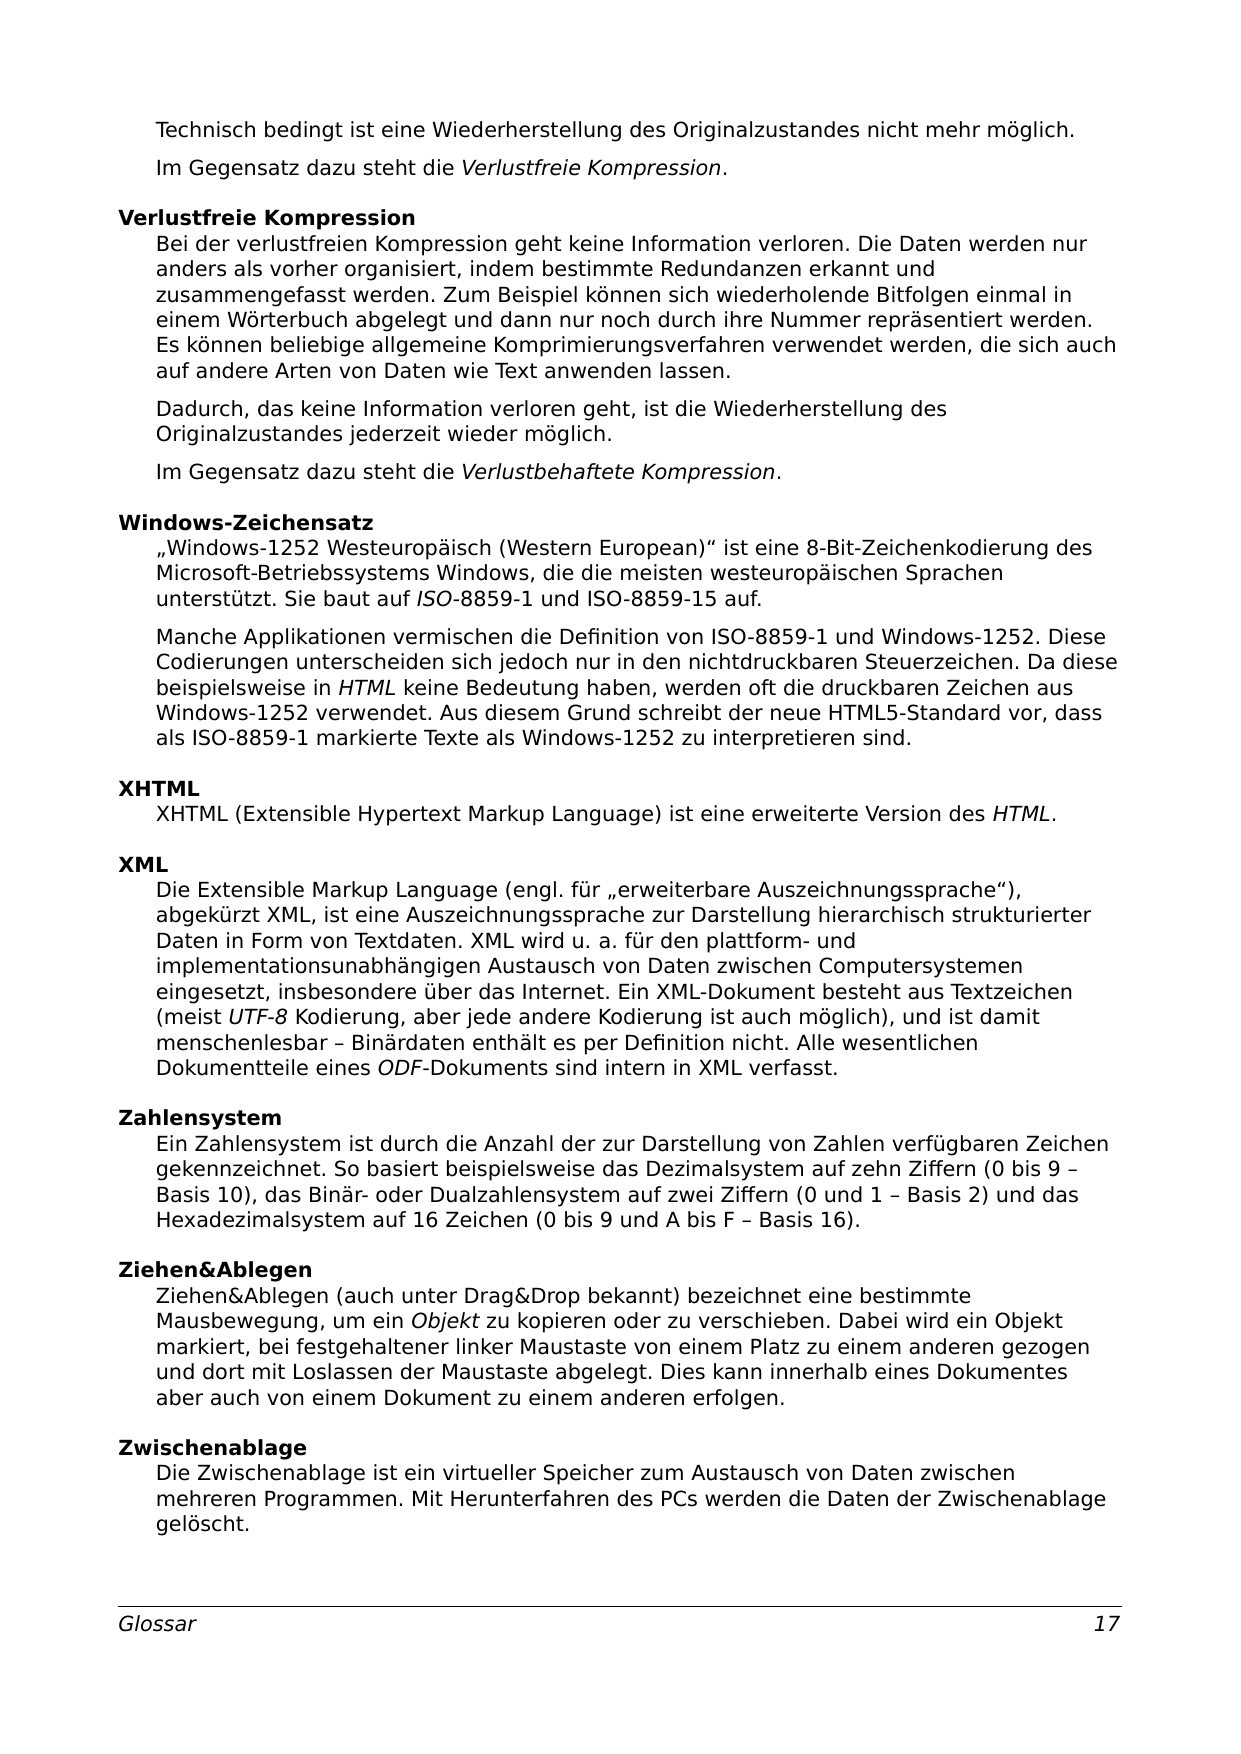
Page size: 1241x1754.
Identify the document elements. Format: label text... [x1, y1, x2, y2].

text Die Extensible Markup Language (engl. für „erweiterbare Auszeichnungssprache“), abgekürzt XML, ist eine Auszeichnungssprache zur Darstellung hierarchisch strukturierter Daten in Form von Textdaten. XML wird u. a. für den plattform- und implementationsunabhängigen Austausch von Daten zwischen Computersystemen eingesetzt, insbesondere über das Internet. Ein XML-Dokument besteht aus Textzeichen (meist UTF-8 Kodierung, aber jede andere Kodierung ist auch möglich), und ist damit menschenlesbar – Binärdaten enthält es per Definition nicht. Alle wesentlichen Dokumentteile eines ODF-Dokuments sind intern in XML verfasst. [156, 878, 1122, 1080]
text Im Gegensatz dazu steht die Verlustbehaftete Kompression. [156, 460, 1122, 484]
list Zwischenablage [118, 1436, 1122, 1460]
list XHTML [118, 777, 1122, 801]
text XHTML (Extensible Hypertext Markup Language) ist eine erweiterte Version des HTML. [156, 802, 1122, 827]
list Verlustfreie Kompression [118, 206, 1122, 231]
text Ein Zahlensystem ist durch die Anzahl der zur Darstellung von Zahlen verfügbaren Zeichen gekennzeichnet. So basiert beispielsweise das Dezimalsystem auf zehn Ziffern (0 bis 9 – Basis 10), das Binär- oder Dualzahlensystem auf zwei Ziffern (0 und 1 – Basis 2) und das Hexadezimalsystem auf 16 Zeichen (0 bis 9 und A bis F – Basis 16). [156, 1132, 1122, 1232]
list Windows-Zeichensatz [118, 511, 1122, 535]
text Ziehen&Ablegen (auch unter Drag&Drop bekannt) bezeichnet eine bestimmte Mausbewegung, um ein Objekt zu kopieren oder zu verschieben. Dabei wird ein Objekt markiert, bei festgehaltener linker Maustaste von einem Platz zu einem anderen gezogen und dort mit Loslassen der Maustaste abgelegt. Dies kann innerhalb eines Dokumentes aber auch von einem Dokument zu einem anderen erfolgen. [156, 1284, 1122, 1410]
text Manche Applikationen vermischen die Definition von ISO-8859-1 und Windows-1252. Diese Codierungen unterscheiden sich jedoch nur in den nichtdruckbaren Steuerzeichen. Da diese beispielsweise in HTML keine Bedeutung haben, werden oft die druckbaren Zeichen aus Windows-1252 verwendet. Aus diesem Grund schreibt der neue HTML5-Standard vor, dass als ISO-8859-1 markierte Texte als Windows-1252 zu interpretieren sind. [156, 625, 1122, 751]
text Technisch bedingt ist eine Wiederherstellung des Originalzustandes nicht mehr möglich. [156, 118, 1122, 142]
text Dadurch, das keine Information verloren geht, ist die Wiederherstellung des Originalzustandes jederzeit wieder möglich. [156, 397, 1122, 447]
text Bei der verlustfreien Kompression geht keine Information verloren. Die Daten werden nur anders als vorher organisiert, indem bestimmte Redundanzen erkannt und zusammengefasst werden. Zum Beispiel können sich wiederholende Bitfolgen einmal in einem Wörterbuch abgelegt und dann nur noch durch ihre Nummer repräsentiert werden. Es können beliebige allgemeine Komprimierungsverfahren verwendet werden, die sich auch auf andere Arten von Daten wie Text anwenden lassen. [156, 232, 1122, 383]
list Zahlensystem [118, 1106, 1122, 1131]
list Ziehen&Ablegen [118, 1258, 1122, 1283]
text Im Gegensatz dazu steht die Verlustfreie Kompression. [156, 156, 1122, 180]
text Die Zwischenablage ist ein virtueller Speicher zum Austausch von Daten zwischen mehreren Programmen. Mit Herunterfahren des PCs werden die Daten der Zwischenablage gelöscht. [156, 1461, 1122, 1537]
text „Windows-1252 Westeuropäisch (Western European)“ ist eine 8-Bit-Zeichenkodierung des Microsoft-Betriebssystems Windows, die die meisten westeuropäischen Sprachen unterstützt. Sie baut auf ISO-8859-1 und ISO-8859-15 auf. [156, 536, 1122, 611]
list XML [118, 853, 1122, 877]
